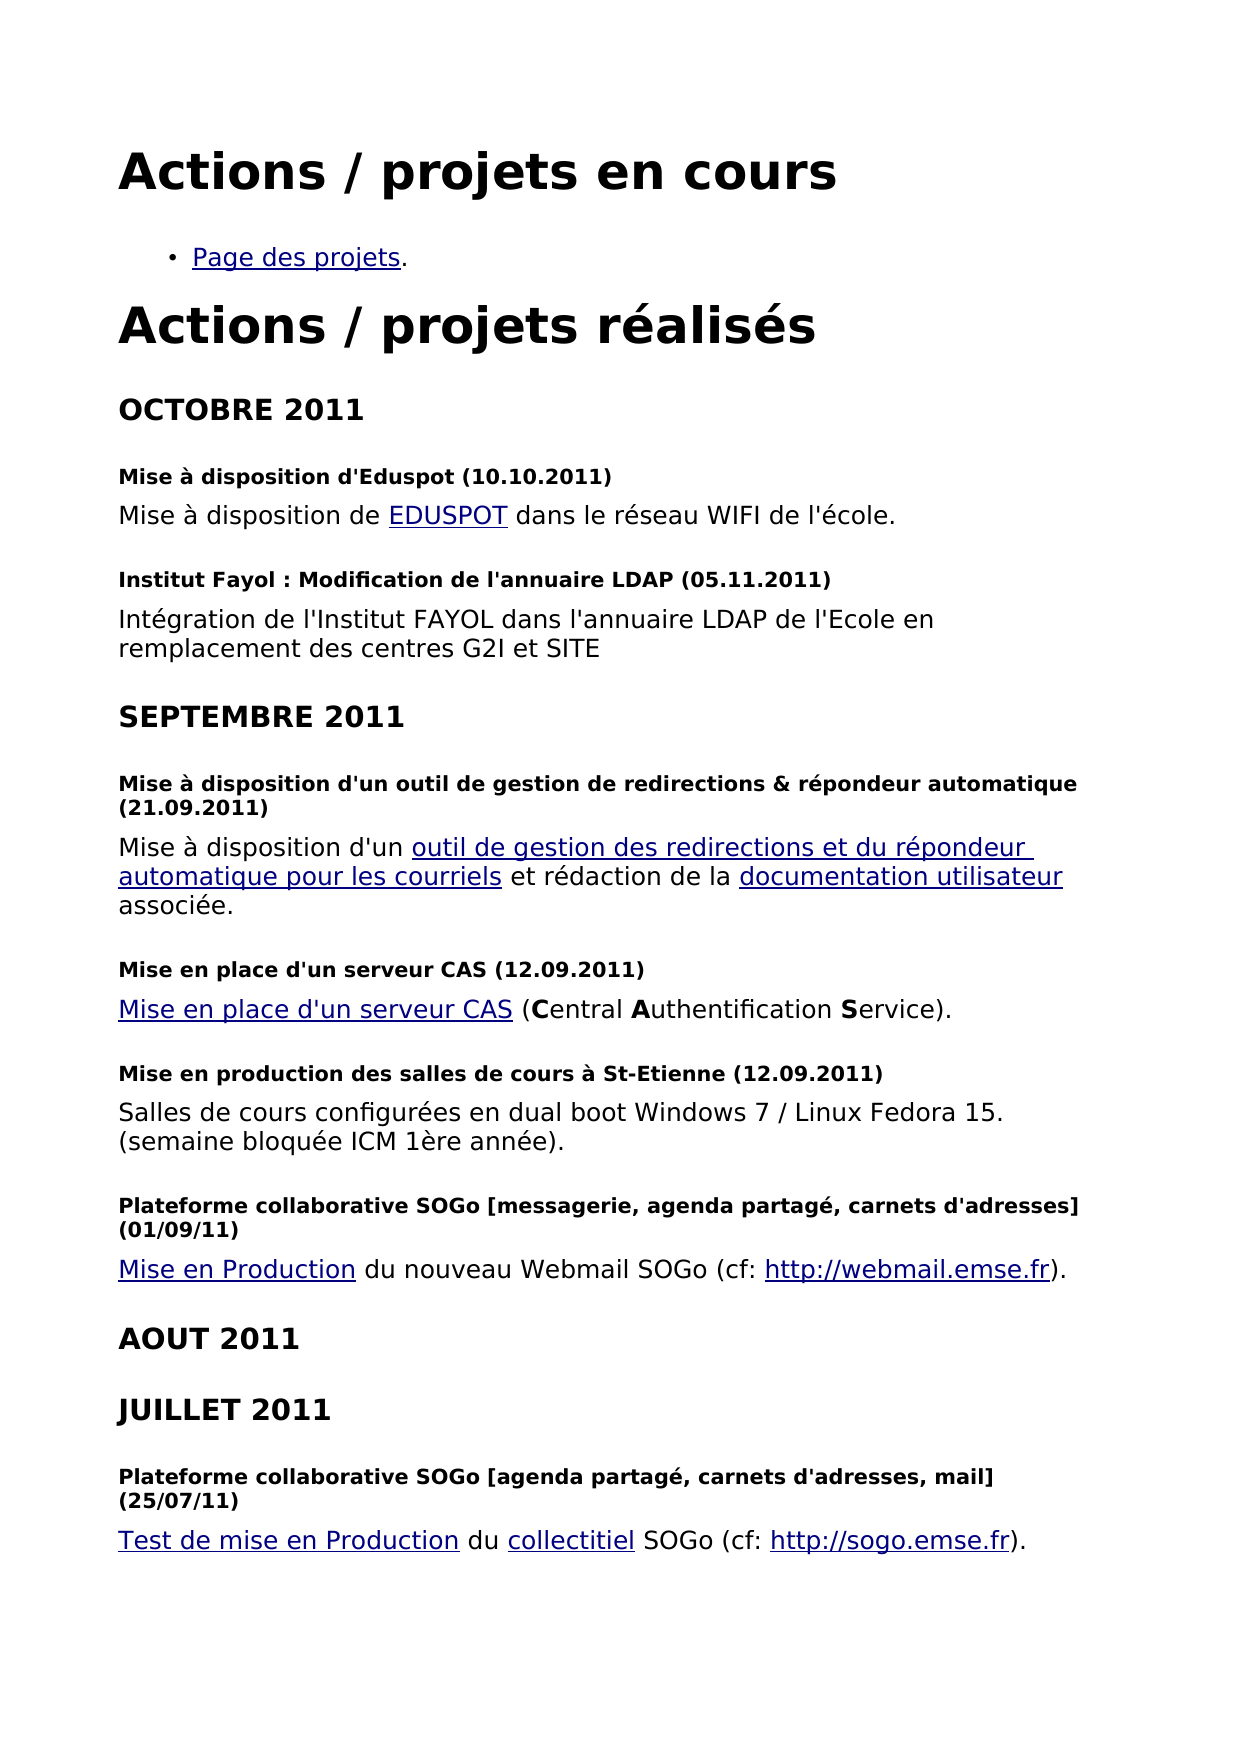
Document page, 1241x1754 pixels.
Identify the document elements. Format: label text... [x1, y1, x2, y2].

text Test de mise en Production du collectitiel SOGo (cf: http://sogo.emse.fr). [118, 1526, 1122, 1555]
text Mise en Production du nouveau Webmail SOGo (cf: http://webmail.emse.fr). [118, 1255, 1122, 1284]
text Mise à disposition d'un outil de gestion des redirections et du répondeur automatique pour les courriels et rédaction de la documentation utilisateur associée. [118, 833, 1122, 921]
subtitle Institut Fayol : Modification de l'annuaire LDAP (05.11.2011) [118, 568, 1122, 592]
subtitle SEPTEMBRE 2011 [118, 701, 1122, 735]
text Mise à disposition de EDUSPOT dans le réseau WIFI de l'école. [118, 501, 1122, 531]
subtitle OCTOBRE 2011 [118, 393, 1122, 427]
subtitle JUILLET 2011 [118, 1393, 1122, 1427]
subtitle Mise en production des salles de cours à St-Etienne (12.09.2011) [118, 1062, 1122, 1086]
text Salles de cours configurées en dual boot Windows 7 / Linux Fedora 15. (semaine bloquée ICM 1ère année). [118, 1098, 1122, 1157]
text Intégration de l'Institut FAYOL dans l'annuaire LDAP de l'Ecole en remplacement des centres G2I et SITE [118, 605, 1122, 663]
subtitle Mise à disposition d'Eduspot (10.10.2011) [118, 465, 1122, 489]
subtitle Actions / projets réalisés [118, 297, 1122, 356]
subtitle Mise à disposition d'un outil de gestion de redirections & répondeur automatique (21.09.2011) [118, 772, 1122, 821]
subtitle Mise en place d'un serveur CAS (12.09.2011) [118, 958, 1122, 982]
text Mise en place d'un serveur CAS (Central Authentification Service). [118, 995, 1122, 1024]
subtitle Actions / projets en cours [118, 143, 1122, 201]
list Page des projets. [177, 243, 1122, 272]
subtitle AOUT 2011 [118, 1322, 1122, 1356]
subtitle Plateforme collaborative SOGo [agenda partagé, carnets d'adresses, mail] (25/07/11) [118, 1465, 1122, 1513]
subtitle Plateforme collaborative SOGo [messagerie, agenda partagé, carnets d'adresses] (01/09/11) [118, 1194, 1122, 1243]
